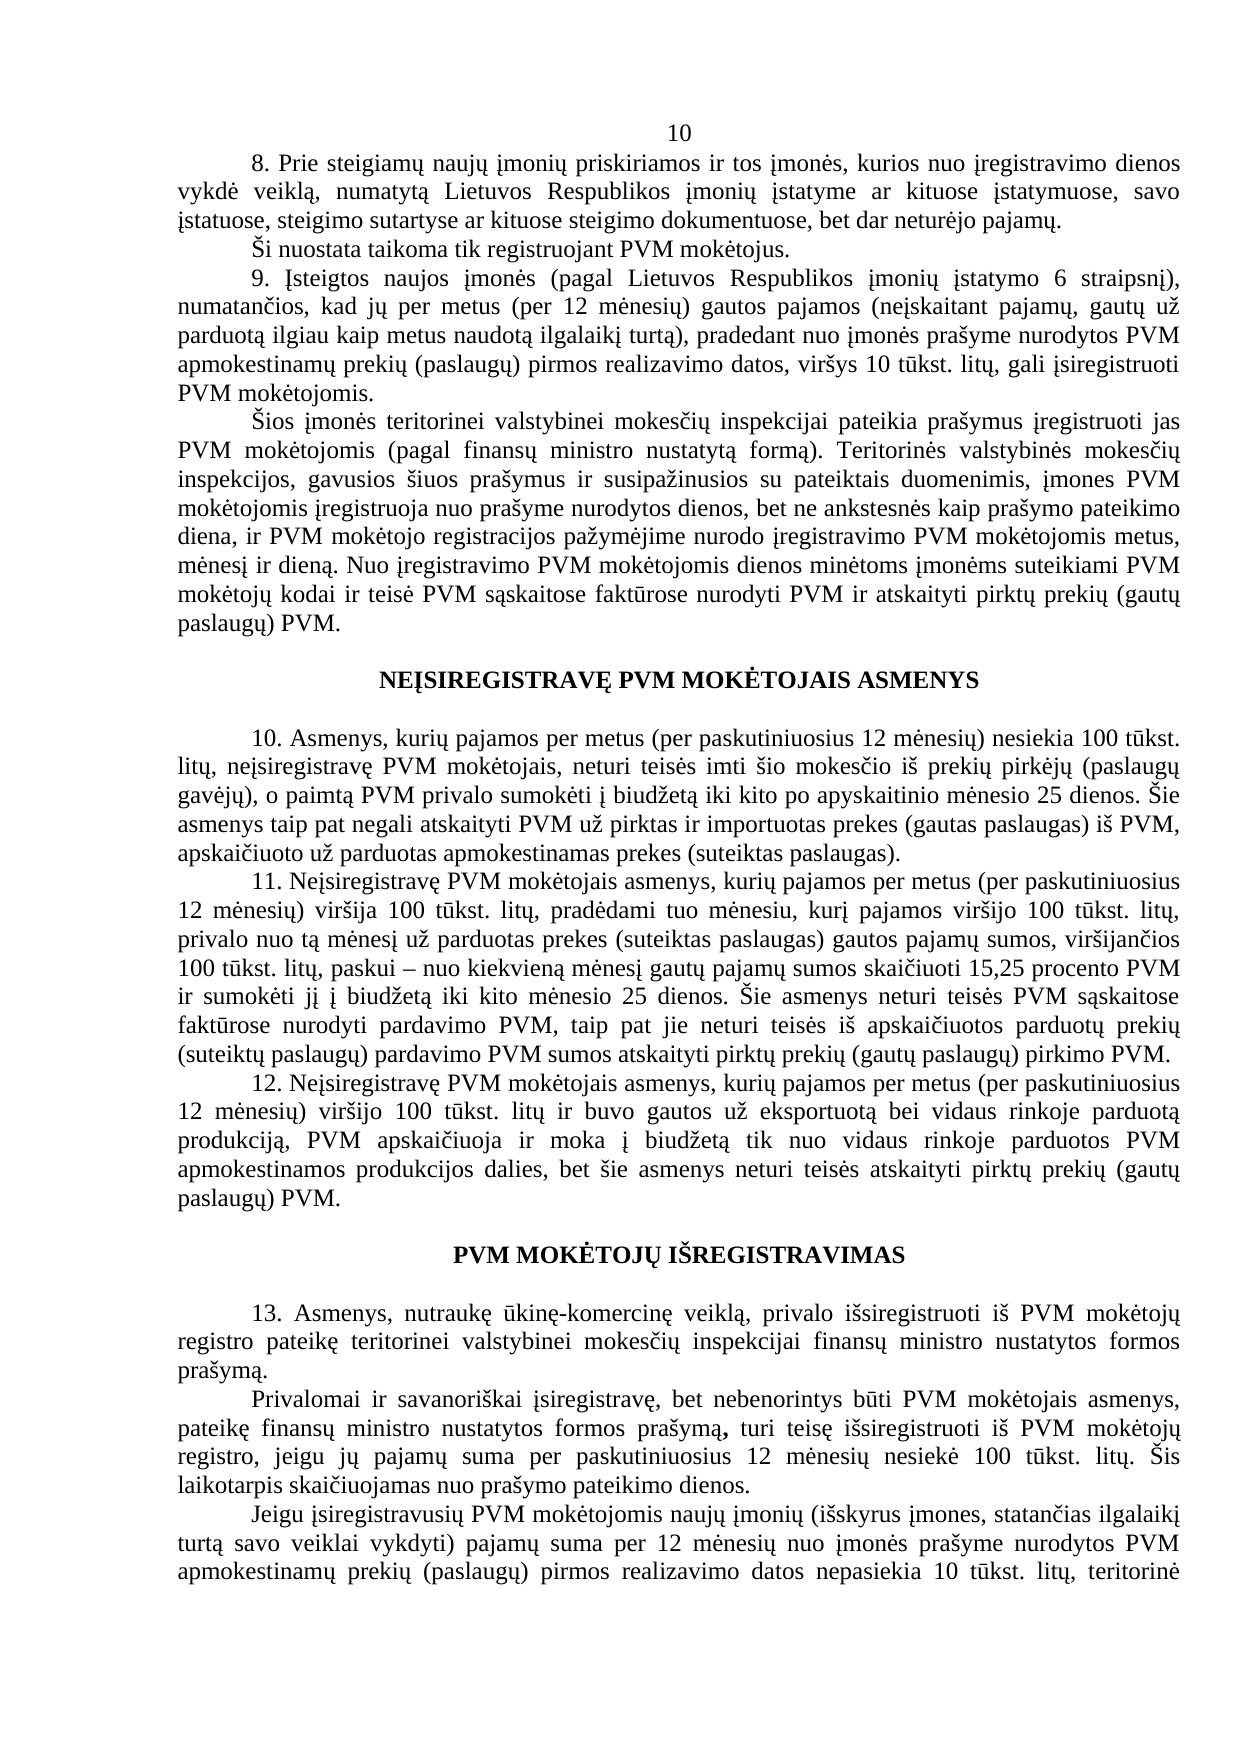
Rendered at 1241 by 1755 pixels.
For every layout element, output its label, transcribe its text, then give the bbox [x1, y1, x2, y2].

text 10. Asmenys, kurių pajamos per metus (per paskutiniuosius 12 mėnesių) nesiekia 100 tūkst. litų, neįsiregistravę PVM mokėtojais, neturi teisės imti šio mokesčio iš prekių pirkėjų (paslaugų gavėjų), o paimtą PVM privalo sumokėti į biudžetą iki kito po apyskaitinio mėnesio 25 dienos. Šie asmenys taip pat negali atskaityti PVM už pirktas ir importuotas prekes (gautas paslaugas) iš PVM, apskaičiuoto už parduotas apmokestinamas prekes (suteiktas paslaugas). [177, 723, 1181, 866]
text Šios įmonės teritorinei valstybinei mokesčių inspekcijai pateikia prašymus įregistruoti jas PVM mokėtojomis (pagal finansų ministro nustatytą formą). Teritorinės valstybinės mokesčių inspekcijos, gavusios šiuos prašymus ir susipažinusios su pateiktais duomenimis, įmones PVM mokėtojomis įregistruoja nuo prašyme nurodytos dienos, bet ne ankstesnės kaip prašymo pateikimo diena, ir PVM mokėtojo registracijos pažymėjime nurodo įregistravimo PVM mokėtojomis metus, mėnesį ir dieną. Nuo įregistravimo PVM mokėtojomis dienos minėtoms įmonėms suteikiami PVM mokėtojų kodai ir teisė PVM sąskaitose faktūrose nurodyti PVM ir atskaityti pirktų prekių (gautų paslaugų) PVM. [177, 406, 1181, 636]
text 11. Neįsiregistravę PVM mokėtojais asmenys, kurių pajamos per metus (per paskutiniuosius 12 mėnesių) viršija 100 tūkst. litų, pradėdami tuo mėnesiu, kurį pajamos viršijo 100 tūkst. litų, privalo nuo tą mėnesį už parduotas prekes (suteiktas paslaugas) gautos pajamų sumos, viršijančios 100 tūkst. litų, paskui – nuo kiekvieną mėnesį gautų pajamų sumos skaičiuoti 15,25 procento PVM ir sumokėti jį į biudžetą iki kito mėnesio 25 dienos. Šie asmenys neturi teisės PVM sąskaitose faktūrose nurodyti pardavimo PVM, taip pat jie neturi teisės iš apskaičiuotos parduotų prekių (suteiktų paslaugų) pardavimo PVM sumos atskaityti pirktų prekių (gautų paslaugų) pirkimo PVM. [177, 866, 1181, 1068]
text 13. Asmenys, nutraukę ūkinę-komercinę veiklą, privalo išsiregistruoti iš PVM mokėtojų registro pateikę teritorinei valstybinei mokesčių inspekcijai finansų ministro nustatytos formos prašymą. [177, 1298, 1181, 1384]
text NeĮSIregistrAVĘ PVM MOKĖTOJAIS asmenys [177, 665, 1181, 694]
text Ši nuostata taikoma tik registruojant PVM mokėtojus. [177, 234, 1181, 263]
text Privalomai ir savanoriškai įsiregistravę, bet nebenorintys būti PVM mokėtojais asmenys, pateikę finansų ministro nustatytos formos prašymą, turi teisę išsiregistruoti iš PVM mokėtojų registro, jeigu jų pajamų suma per paskutiniuosius 12 mėnesių nesiekė 100 tūkst. litų. Šis laikotarpis skaičiuojamas nuo prašymo pateikimo dienos. [177, 1384, 1181, 1499]
text 12. Neįsiregistravę PVM mokėtojais asmenys, kurių pajamos per metus (per paskutiniuosius 12 mėnesių) viršijo 100 tūkst. litų ir buvo gautos už eksportuotą bei vidaus rinkoje parduotą produkciją, PVM apskaičiuoja ir moka į biudžetą tik nuo vidaus rinkoje parduotos PVM apmokestinamos produkcijos dalies, bet šie asmenys neturi teisės atskaityti pirktų prekių (gautų paslaugų) PVM. [177, 1068, 1181, 1211]
text 8. Prie steigiamų naujų įmonių priskiriamos ir tos įmonės, kurios nuo įregistravimo dienos vykdė veiklą, numatytą Lietuvos Respublikos įmonių įstatyme ar kituose įstatymuose, savo įstatuose, steigimo sutartyse ar kituose steigimo dokumentuose, bet dar neturėjo pajamų. [177, 148, 1181, 234]
text PVM mokėtojų išregistravimas [177, 1240, 1181, 1269]
text Jeigu įsiregistravusių PVM mokėtojomis naujų įmonių (išskyrus įmones, statančias ilgalaikį turtą savo veiklai vykdyti) pajamų suma per 12 mėnesių nuo įmonės prašyme nurodytos PVM apmokestinamų prekių (paslaugų) pirmos realizavimo datos nepasiekia 10 tūkst. litų, teritorinė [177, 1499, 1181, 1585]
text 9. Įsteigtos naujos įmonės (pagal Lietuvos Respublikos įmonių įstatymo 6 straipsnį), numatančios, kad jų per metus (per 12 mėnesių) gautos pajamos (neįskaitant pajamų, gautų už parduotą ilgiau kaip metus naudotą ilgalaikį turtą), pradedant nuo įmonės prašyme nurodytos PVM apmokestinamų prekių (paslaugų) pirmos realizavimo datos, viršys 10 tūkst. litų, gali įsiregistruoti PVM mokėtojomis. [177, 263, 1181, 406]
